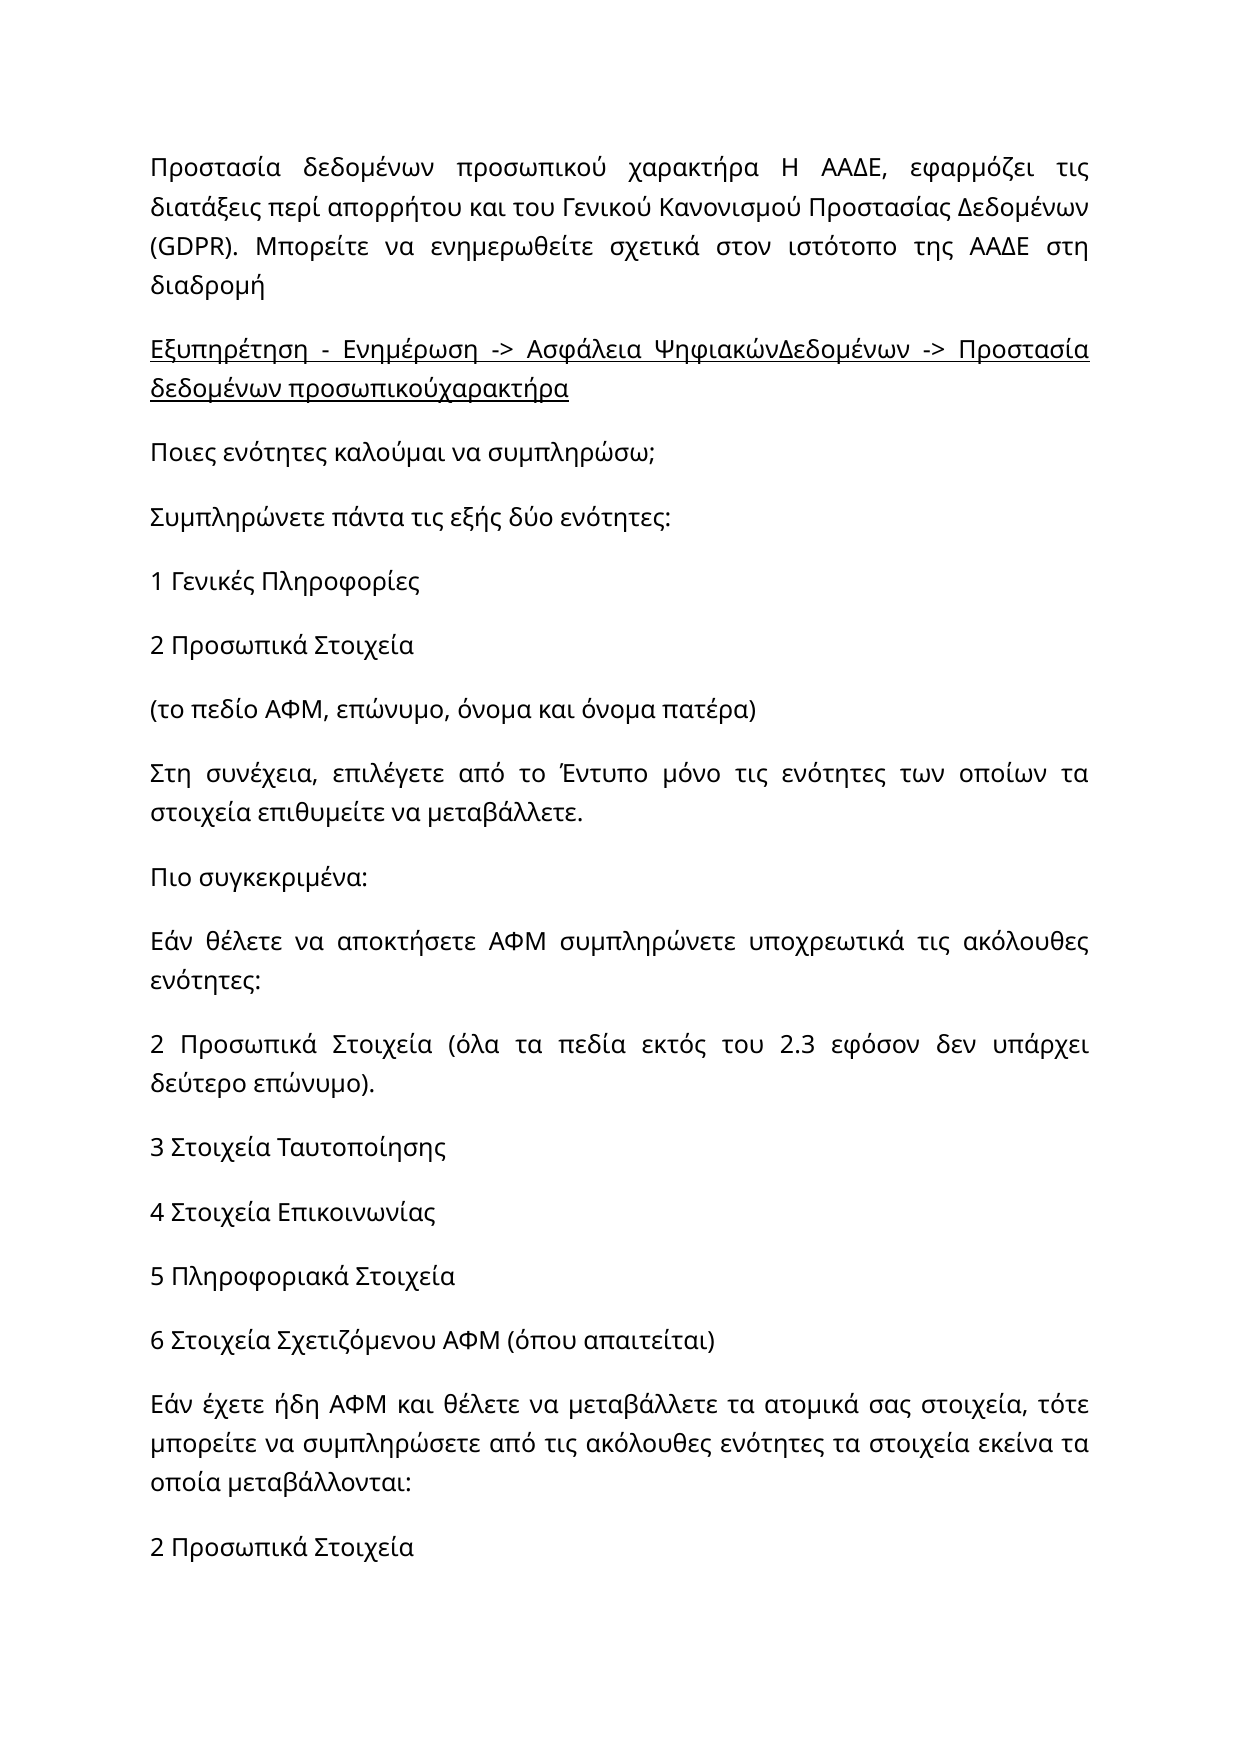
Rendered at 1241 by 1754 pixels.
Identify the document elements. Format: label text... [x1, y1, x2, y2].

text 1 Γενικές Πληροφορίες [150, 563, 1090, 597]
text 2 Προσωπικά Στοιχεία [150, 1529, 1090, 1563]
text 5 Πληροφοριακά Στοιχεία [150, 1258, 1090, 1292]
text 2 Προσωπικά Στοιχεία [150, 627, 1090, 662]
text 6 Στοιχεία Σχετιζόμενου ΑΦΜ (όπου απαιτείται) [150, 1322, 1090, 1357]
text 3 Στοιχεία Ταυτοποίησης [150, 1130, 1090, 1164]
text Ποιες ενότητες καλούμαι να συμπληρώσω; [150, 435, 1090, 469]
text 2 Προσωπικά Στοιχεία (όλα τα πεδία εκτός του 2.3 εφόσον δεν υπάρχει δεύτερο επώνυμο). [150, 1027, 1090, 1100]
text Εάν έχετε ήδη ΑΦΜ και θέλετε να μεταβάλλετε τα ατομικά σας στοιχεία, τότε μπορείτε να συμπληρώσετε από τις ακόλουθες ενότητες τα στοιχεία εκείνα τα οποία μεταβάλλονται: [150, 1387, 1090, 1499]
text δεδομένων προσωπικούχαρακτήρα [150, 362, 1090, 405]
text Προστασία δεδομένων προσωπικού χαρακτήρα Η ΑΑΔΕ, εφαρμόζει τις διατάξεις περί απορρήτου και του Γενικού Κανονισμού Προστασίας Δεδομένων (GDPR). Μπορείτε να ενημερωθείτε σχετικά στον ιστότοπο της ΑΑΔΕ στη διαδρομή [150, 150, 1090, 302]
text Στη συνέχεια, επιλέγετε από το Έντυπο μόνο τις ενότητες των οποίων τα στοιχεία επιθυμείτε να μεταβάλλετε. [150, 756, 1090, 829]
text Εάν θέλετε να αποκτήσετε ΑΦΜ συμπληρώνετε υποχρεωτικά τις ακόλουθες ενότητες: [150, 923, 1090, 997]
text 4 Στοιχεία Επικοινωνίας [150, 1194, 1090, 1228]
text (το πεδίο ΑΦΜ, επώνυμο, όνομα και όνομα πατέρα) [150, 692, 1090, 726]
text Πιο συγκεκριμένα: [150, 859, 1090, 893]
text Συμπληρώνετε πάντα τις εξής δύο ενότητες: [150, 499, 1090, 533]
text Εξυπηρέτηση - Ενημέρωση -> Ασφάλεια ΨηφιακώνΔεδομένων -> Προστασία [150, 332, 1090, 361]
